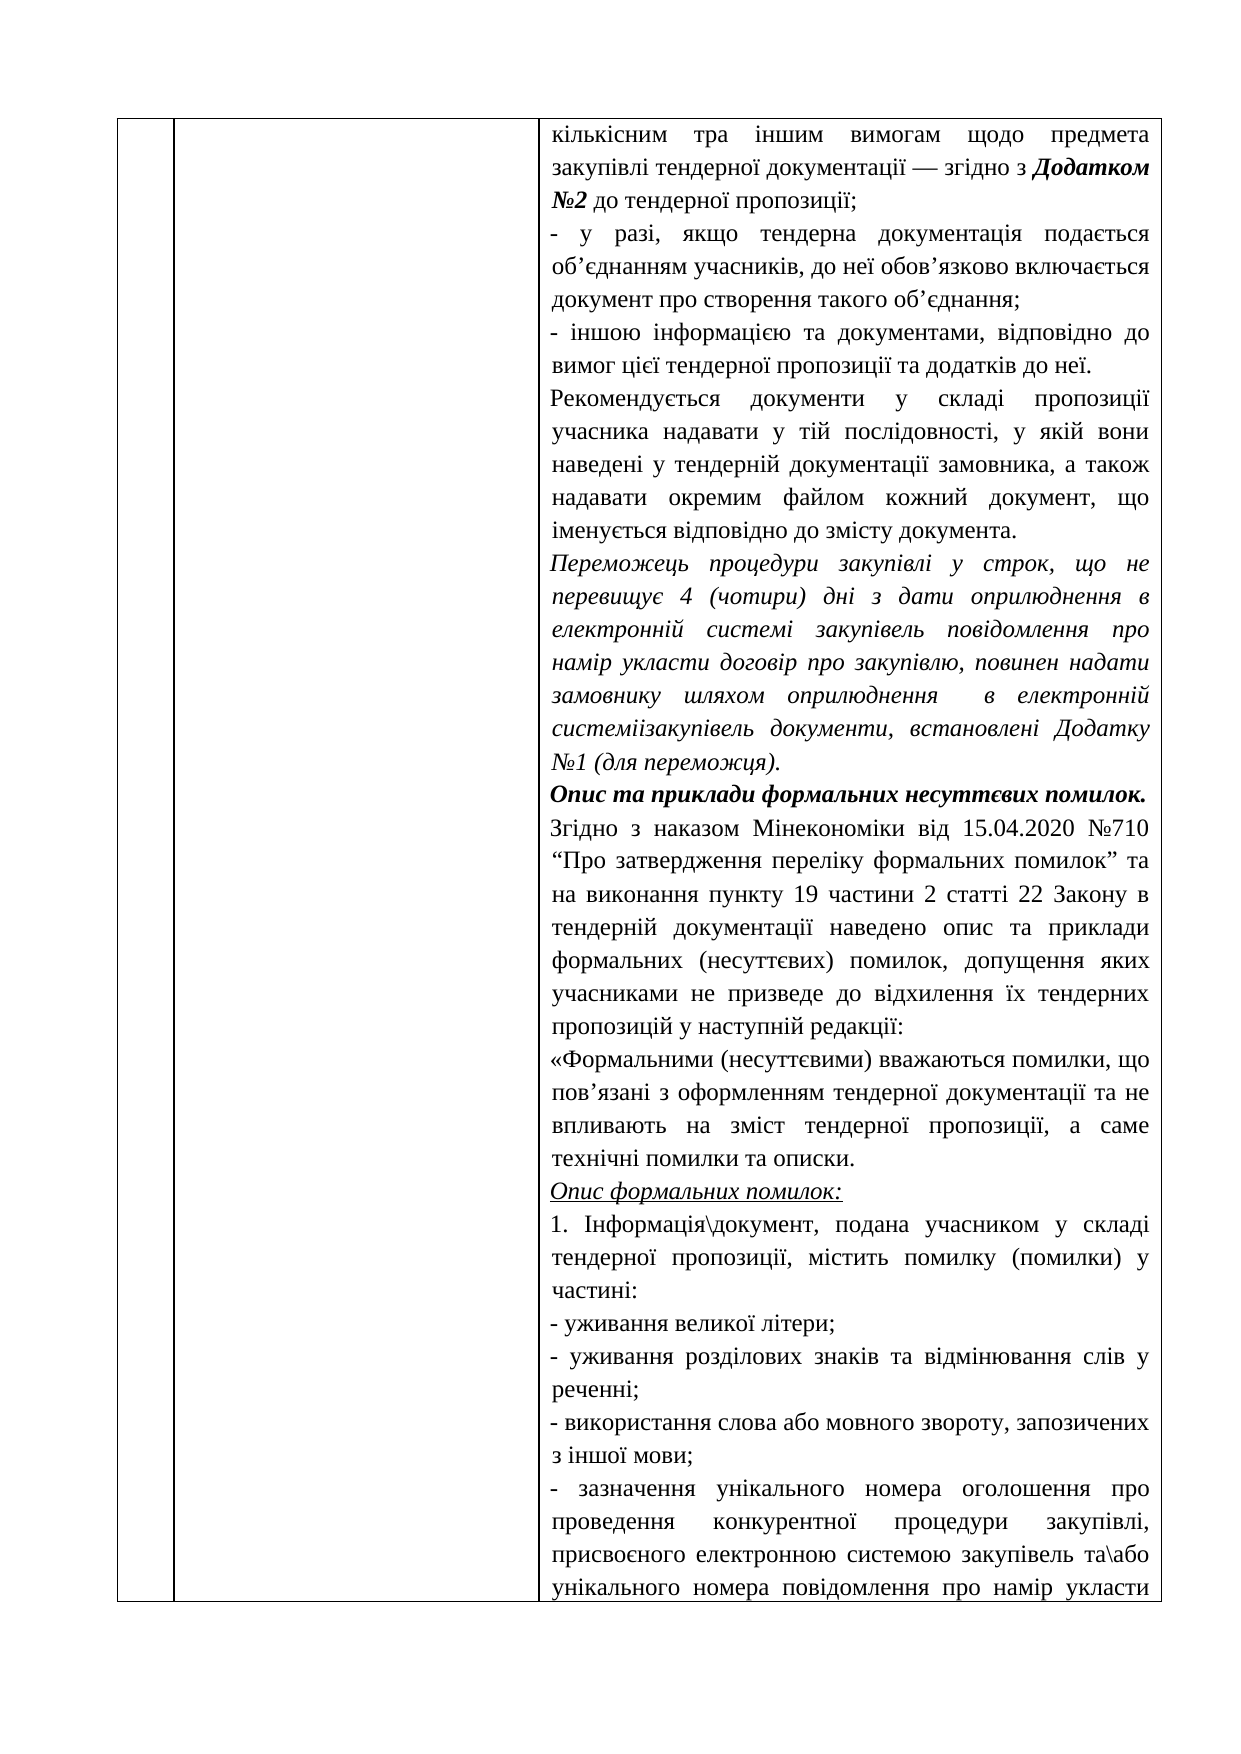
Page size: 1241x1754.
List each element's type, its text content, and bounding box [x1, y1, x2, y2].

table_cell [118, 119, 173, 1601]
table_cell [175, 119, 538, 1601]
table_cell кількісним тра іншим вимогам щодо предмета закупівлі тендерної документації — згідно з Додатком №2 до тендерної пропозиції; - у разі, якщо тендерна документація подається об’єднанням учасників, до неї обов’язково включається документ про створення такого об’єднання; - іншою інформацією та документами, відповідно до вимог цієї тендерної пропозиції та додатків до неї. Рекомендується документи у складі пропозиції учасника надавати у тій послідовності, у якій вони наведені у тендерній документації замовника, а також надавати окремим файлом кожний документ, що іменується відповідно до змісту документа. Переможець процедури закупівлі у строк, що не перевищує 4 (чотири) дні з дати оприлюднення в електронній системі закупівель повідомлення про намір укласти договір про закупівлю, повинен надати замовнику шляхом оприлюднення в електронній системіізакупівель документи, встановлені Додатку №1 (для переможця). Опис та приклади формальних несуттєвих помилок. Згідно з наказом Мінекономіки від 15.04.2020 №710 “Про затвердження переліку формальних помилок” та на виконання пункту 19 частини 2 статті 22 Закону в тендерній документації наведено опис та приклади формальних (несуттєвих) помилок, допущення яких учасниками не призведе до відхилення їх тендерних пропозицій у наступній редакції: «Формальними (несуттєвими) вважаються помилки, що пов’язані з оформленням тендерної документації та не впливають на зміст тендерної пропозиції, а саме технічні помилки та описки. Опис формальних помилок: 1. Інформація\документ, подана учасником у складі тендерної пропозиції, містить помилку (помилки) у частині: - уживання великої літери; - уживання розділових знаків та відмінювання слів у реченні; - використання слова або мовного звороту, запозичених з іншої мови; - зазначення унікального номера оголошення про проведення конкурентної процедури закупівлі, присвоєного електронною системою закупівель та\або унікального номера повідомлення про намір укласти [540, 119, 1161, 1601]
